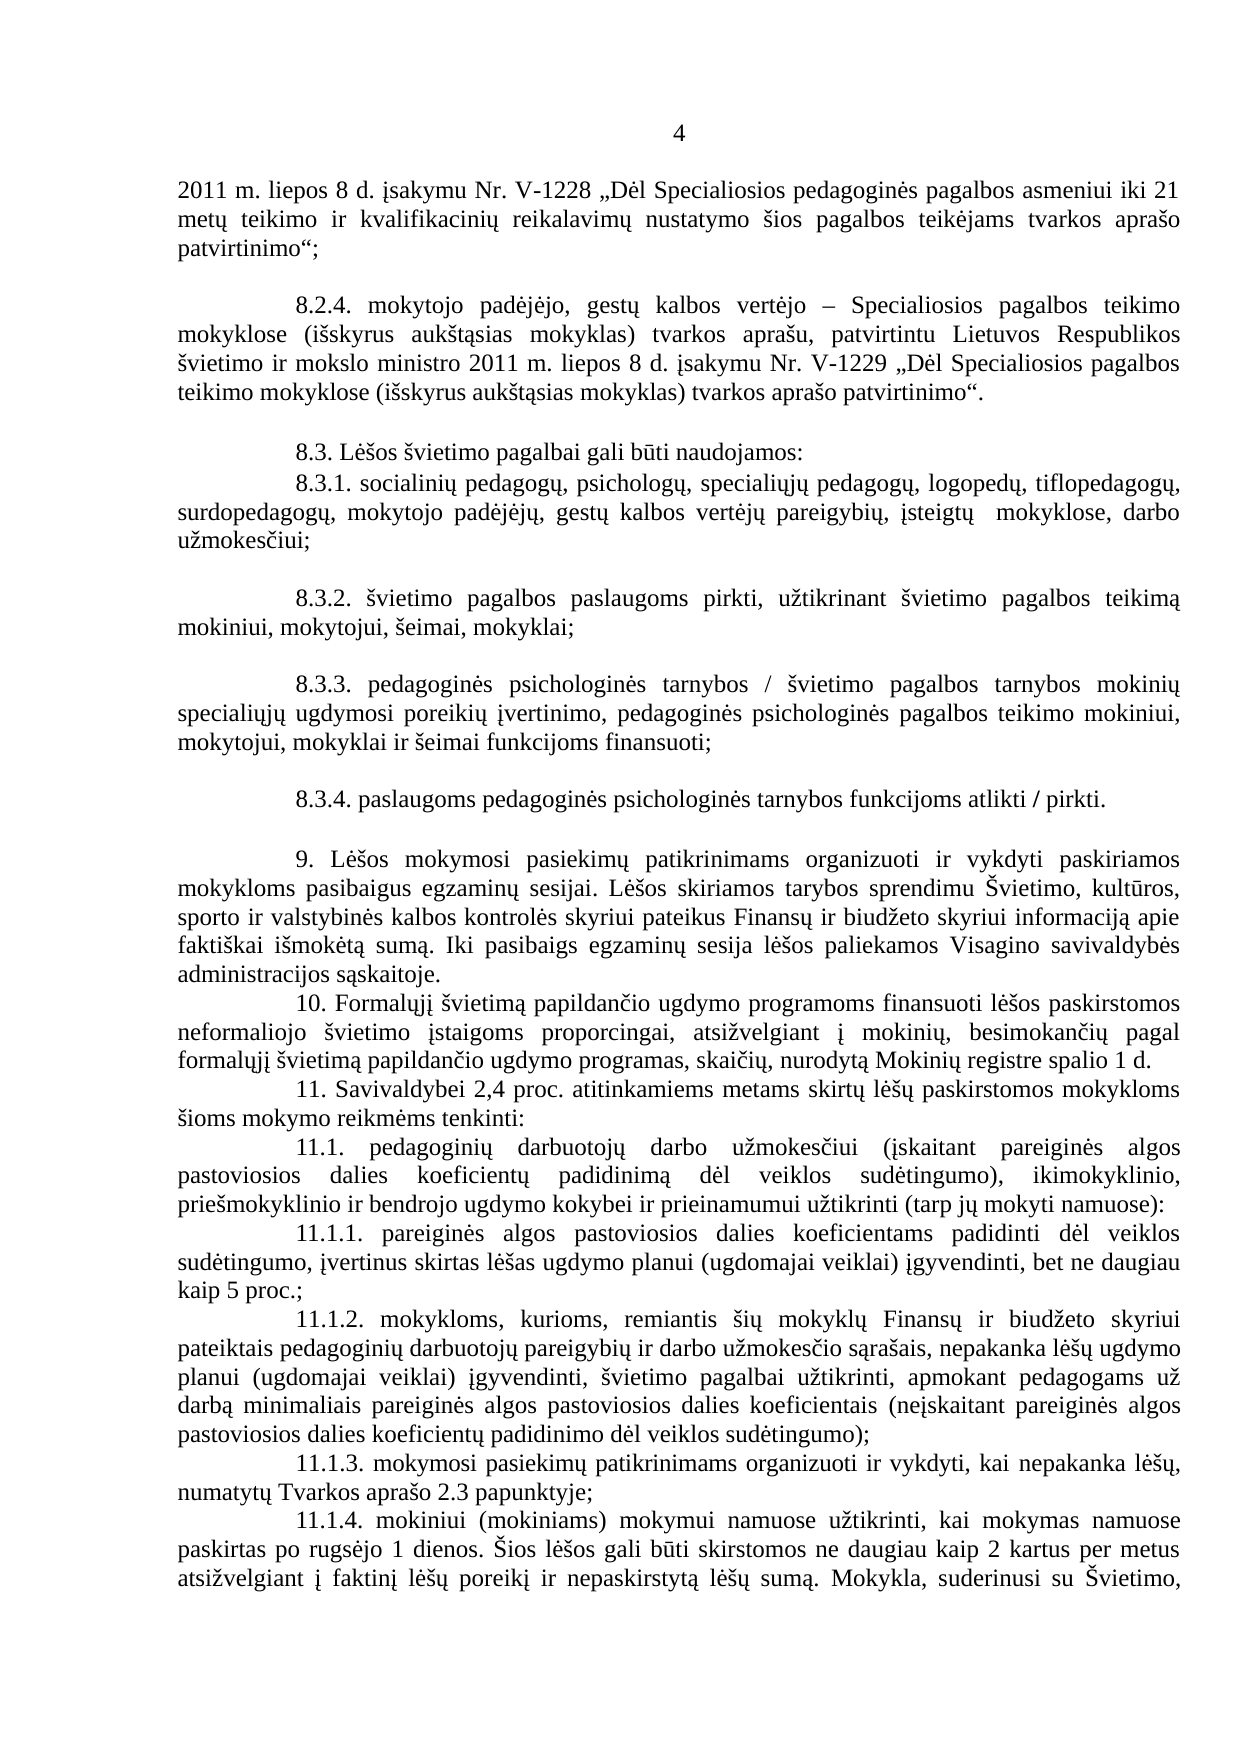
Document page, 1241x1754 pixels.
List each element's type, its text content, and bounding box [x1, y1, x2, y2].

text 8.2.4. mokytojo padėjėjo, gestų kalbos vertėjo – Specialiosios pagalbos teikimo mokyklose (išskyrus aukštąsias mokyklas) tvarkos aprašu, patvirtintu Lietuvos Respublikos švietimo ir mokslo ministro 2011 m. liepos 8 d. įsakymu Nr. V-1229 „Dėl Specialiosios pagalbos teikimo mokyklose (išskyrus aukštąsias mokyklas) tvarkos aprašo patvirtinimo“. [177, 291, 1181, 406]
text 10. Formalųjį švietimą papildančio ugdymo programoms finansuoti lėšos paskirstomos neformaliojo švietimo įstaigoms proporcingai, atsižvelgiant į mokinių, besimokančių pagal formalųjį švietimą papildančio ugdymo programas, skaičių, nurodytą Mokinių registre spalio 1 d. [177, 988, 1181, 1074]
text 2011 m. liepos 8 d. įsakymu Nr. V-1228 „Dėl Specialiosios pedagoginės pagalbos asmeniui iki 21 metų teikimo ir kvalifikacinių reikalavimų nustatymo šios pagalbos teikėjams tvarkos aprašo patvirtinimo“; [177, 176, 1181, 262]
text 8.3.1. socialinių pedagogų, psichologų, specialiųjų pedagogų, logopedų, tiflopedagogų, surdopedagogų, mokytojo padėjėjų, gestų kalbos vertėjų pareigybių, įsteigtų mokyklose, darbo užmokesčiui; [177, 468, 1181, 554]
text 8.3.2. švietimo pagalbos paslaugoms pirkti, užtikrinant švietimo pagalbos teikimą mokiniui, mokytojui, šeimai, mokyklai; [177, 583, 1181, 640]
text 8.3.3. pedagoginės psichologinės tarnybos / švietimo pagalbos tarnybos mokinių specialiųjų ugdymosi poreikių įvertinimo, pedagoginės psichologinės pagalbos teikimo mokiniui, mokytojui, mokyklai ir šeimai funkcijoms finansuoti; [177, 669, 1181, 755]
text 11.1.3. mokymosi pasiekimų patikrinimams organizuoti ir vykdyti, kai nepakanka lėšų, numatytų Tvarkos aprašo 2.3 papunktyje; [177, 1448, 1181, 1505]
text 11.1.1. pareiginės algos pastoviosios dalies koeficientams padidinti dėl veiklos sudėtingumo, įvertinus skirtas lėšas ugdymo planui (ugdomajai veiklai) įgyvendinti, bet ne daugiau kaip 5 proc.; [177, 1218, 1181, 1304]
text 11.1. pedagoginių darbuotojų darbo užmokesčiui (įskaitant pareiginės algos pastoviosios dalies koeficientų padidinimą dėl veiklos sudėtingumo), ikimokyklinio, priešmokyklinio ir bendrojo ugdymo kokybei ir prieinamumui užtikrinti (tarp jų mokyti namuose): [177, 1132, 1181, 1218]
text 9. Lėšos mokymosi pasiekimų patikrinimams organizuoti ir vykdyti paskiriamos mokykloms pasibaigus egzaminų sesijai. Lėšos skiriamos tarybos sprendimu Švietimo, kultūros, sporto ir valstybinės kalbos kontrolės skyriui pateikus Finansų ir biudžeto skyriui informaciją apie faktiškai išmokėtą sumą. Iki pasibaigs egzaminų sesija lėšos paliekamos Visagino savivaldybės administracijos sąskaitoje. [177, 844, 1181, 988]
text 8.3.4. paslaugoms pedagoginės psichologinės tarnybos funkcijoms atlikti / pirkti. [177, 784, 1181, 813]
text 11. Savivaldybei 2,4 proc. atitinkamiems metams skirtų lėšų paskirstomos mokykloms šioms mokymo reikmėms tenkinti: [177, 1074, 1181, 1132]
text 11.1.2. mokykloms, kurioms, remiantis šių mokyklų Finansų ir biudžeto skyriui pateiktais pedagoginių darbuotojų pareigybių ir darbo užmokesčio sąrašais, nepakanka lėšų ugdymo planui (ugdomajai veiklai) įgyvendinti, švietimo pagalbai užtikrinti, apmokant pedagogams už darbą minimaliais pareiginės algos pastoviosios dalies koeficientais (neįskaitant pareiginės algos pastoviosios dalies koeficientų padidinimo dėl veiklos sudėtingumo); [177, 1304, 1181, 1448]
text 11.1.4. mokiniui (mokiniams) mokymui namuose užtikrinti, kai mokymas namuose paskirtas po rugsėjo 1 dienos. Šios lėšos gali būti skirstomos ne daugiau kaip 2 kartus per metus atsižvelgiant į faktinį lėšų poreikį ir nepaskirstytą lėšų sumą. Mokykla, suderinusi su Švietimo, [177, 1505, 1181, 1592]
text 8.3. Lėšos švietimo pagalbai gali būti naudojamos: [177, 437, 1181, 466]
